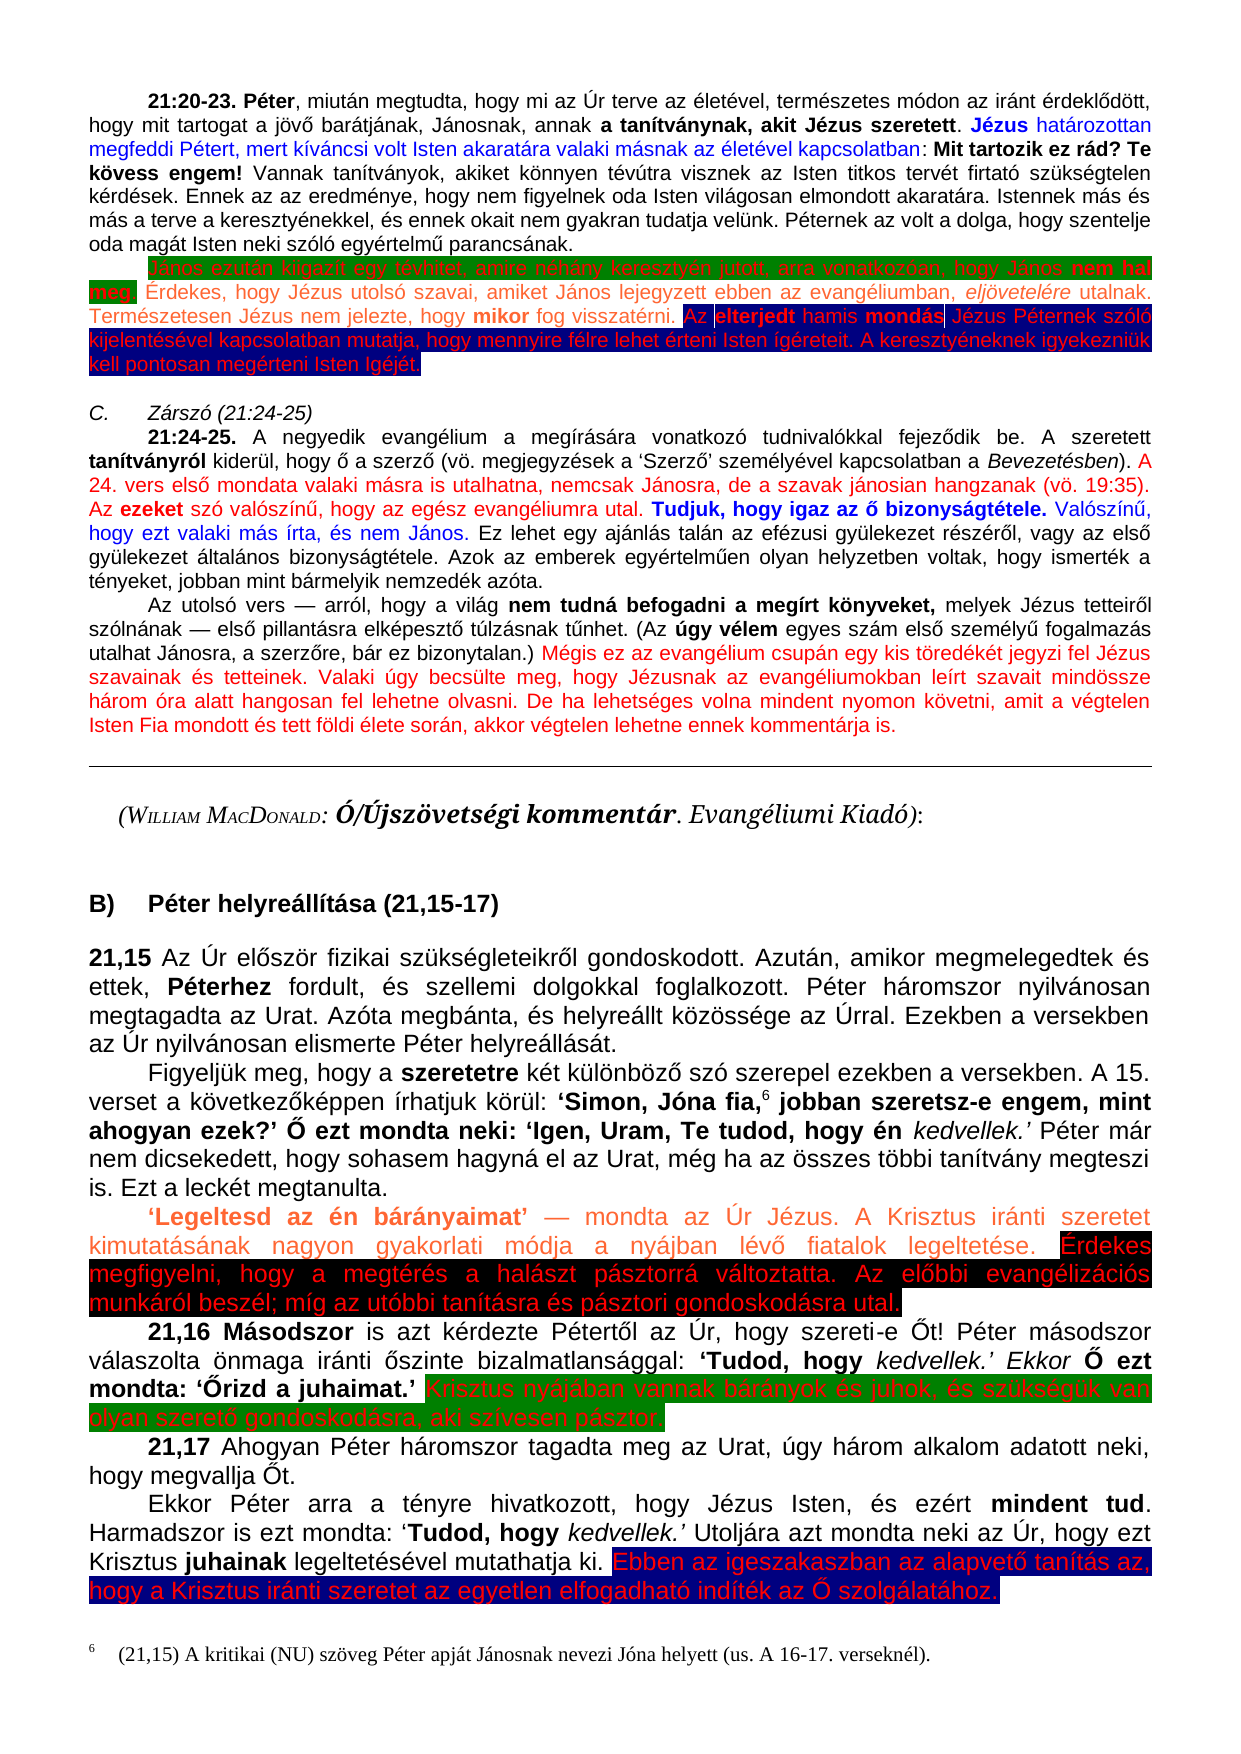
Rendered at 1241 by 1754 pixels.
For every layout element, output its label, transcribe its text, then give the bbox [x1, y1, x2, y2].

text (21,15) A kritikai (NU) szöveg Péter apját Jánosnak nevezi Jóna helyett (us. A 16-17. verseknél). [88, 1641, 1152, 1665]
text C. Zárszó (21:24-25) [88, 401, 1152, 425]
text Ekkor Péter arra a tényre hivatkozott, hogy Jézus Isten, és ezért mindent tud. Harmadszor is ezt mondta: ‘Tudod, hogy kedvellek.’ Utoljára azt mondta neki az Úr, hogy ezt Krisztus juhainak legeltetésével mutathatja ki. Ebben az igeszakaszban az alapvető tanítás az, hogy a Krisztus iránti szeretet az egyetlen elfogadható indíték az Ő szolgálatához. [88, 1489, 1152, 1604]
text 21,16 Másodszor is azt kérdezte Pétertől az Úr, hogy szereti‑e Őt! Péter másodszor válaszolta önmaga iránti őszinte bizalmatlansággal: ‘Tudod, hogy kedvellek.’ Ekkor Ő ezt mondta: ‘Őrizd a juhaimat.’ Krisztus nyájában vannak bárányok és juhok, és szükségük van olyan szerető gondoskodásra, aki szívesen pásztor. [88, 1317, 1152, 1432]
text ‘Legeltesd az én bárányaimat’ — mondta az Úr Jézus. A Krisztus iránti szeretet kimutatásának nagyon gyakorlati módja a nyájban lévő fiatalok legeltetése. Érdekes megfigyelni, hogy a megtérés a halászt pásztorrá változtatta. Az előbbi evangélizációs munkáról beszél; míg az utóbbi tanításra és pásztori gondoskodásra utal. [88, 1202, 1152, 1317]
text (William MacDonald: Ó/Újszövetségi kommentár. Evangéliumi Kiadó): [88, 767, 1152, 860]
text Figyeljük meg, hogy a szeretetre két különböző szó szerepel ezekben a versekben. A 15. verset a következőképpen írhatjuk körül: ‘Simon, Jóna fia, jobban szeretsz-e engem, mint ahogyan ezek?’ Ő ezt mondta neki: ‘Igen, Uram, Te tudod, hogy én kedvellek.’ Péter már nem dicsekedett, hogy sohasem hagyná el az Urat, még ha az összes többi tanítvány megteszi is. Ezt a leckét megtanulta. [88, 1058, 1152, 1202]
text B) Péter helyreállítása (21,15-17) [88, 889, 1152, 918]
text 21,17 Ahogyan Péter háromszor tagadta meg az Urat, úgy három alkalom adatott neki, hogy megvallja Őt. [88, 1432, 1152, 1489]
text Az utolsó vers — arról, hogy a világ nem tudná befogadni a megírt könyveket, melyek Jézus tetteiről szólnának — első pillantásra elképesztő túlzásnak tűnhet. (Az úgy vélem egyes szám első személyű fogalmazás utalhat Jánosra, a szerzőre, bár ez bizonytalan.) Mégis ez az evangélium csupán egy kis töredékét jegyzi fel Jézus szavainak és tetteinek. Valaki úgy becsülte meg, hogy Jézusnak az evangéliumokban leírt szavait mindössze három óra alatt hangosan fel lehetne olvasni. De ha lehetséges volna mindent nyomon követni, amit a végtelen Isten Fia mondott és tett földi élete során, akkor végtelen lehetne ennek kommentárja is. [88, 593, 1152, 736]
text 21,15 Az Úr először fizikai szükségleteikről gondoskodott. Azután, amikor megmelegedtek és ettek, Péterhez fordult, és szellemi dolgokkal foglalkozott. Péter háromszor nyilvánosan megtagadta az Urat. Azóta megbánta, és helyreállt közössége az Úrral. Ezekben a versekben az Úr nyilvánosan elismerte Péter helyreállását. [88, 943, 1152, 1058]
text 21:24-25. A negyedik evangélium a megírására vonatkozó tudnivalókkal fejeződik be. A szeretett tanítványról kiderül, hogy ő a szerző (vö. megjegyzések a ‘Szerző’ személyével kapcsolatban a Bevezetésben). A 24. vers első mondata valaki másra is utalhatna, nemcsak Jánosra, de a szavak jánosian hangzanak (vö. 19:35). Az ezeket szó valószínű, hogy az egész evangéliumra utal. Tudjuk, hogy igaz az ő bizonyságtétele. Valószínű, hogy ezt valaki más írta, és nem János. Ez lehet egy ajánlás talán az efézusi gyülekezet részéről, vagy az első gyülekezet általános bizonyságtétele. Azok az emberek egyértelműen olyan helyzetben voltak, hogy ismerték a tényeket, jobban mint bármelyik nemzedék azóta. [88, 425, 1152, 593]
text 21:20-23. Péter, miután megtudta, hogy mi az Úr terve az életével, természetes módon az iránt érdeklődött, hogy mit tartogat a jövő barátjának, Jánosnak, annak a tanítványnak, akit Jézus szeretett. Jézus határozottan megfeddi Pétert, mert kíváncsi volt Isten akaratára valaki másnak az életével kapcsolatban: Mit tartozik ez rád? Te kövess engem! Vannak tanítványok, akiket könnyen tévútra visznek az Isten titkos tervét firtató szükségtelen kérdések. Ennek az az eredménye, hogy nem figyelnek oda Isten világosan elmondott akaratára. Istennek más és más a terve a keresztyénekkel, és ennek okait nem gyakran tudatja velünk. Péternek az volt a dolga, hogy szentelje oda magát Isten neki szóló egyértelmű parancsának. [88, 88, 1152, 256]
text János ezután kiigazít egy tévhitet, amire néhány keresztyén jutott, arra vonatkozóan, hogy János nem hal meg. Érdekes, hogy Jézus utolsó szavai, amiket János lejegyzett ebben az evangéliumban, eljövetelére utalnak. Természetesen Jézus nem jelezte, hogy mikor fog visszatérni. Az elterjedt hamis mondás Jézus Péternek szóló kijelentésével kapcsolatban mutatja, hogy mennyire félre lehet érteni Isten ígéreteit. A keresztyéneknek igyekezniük kell pontosan megérteni Isten Igéjét. [88, 256, 1152, 376]
